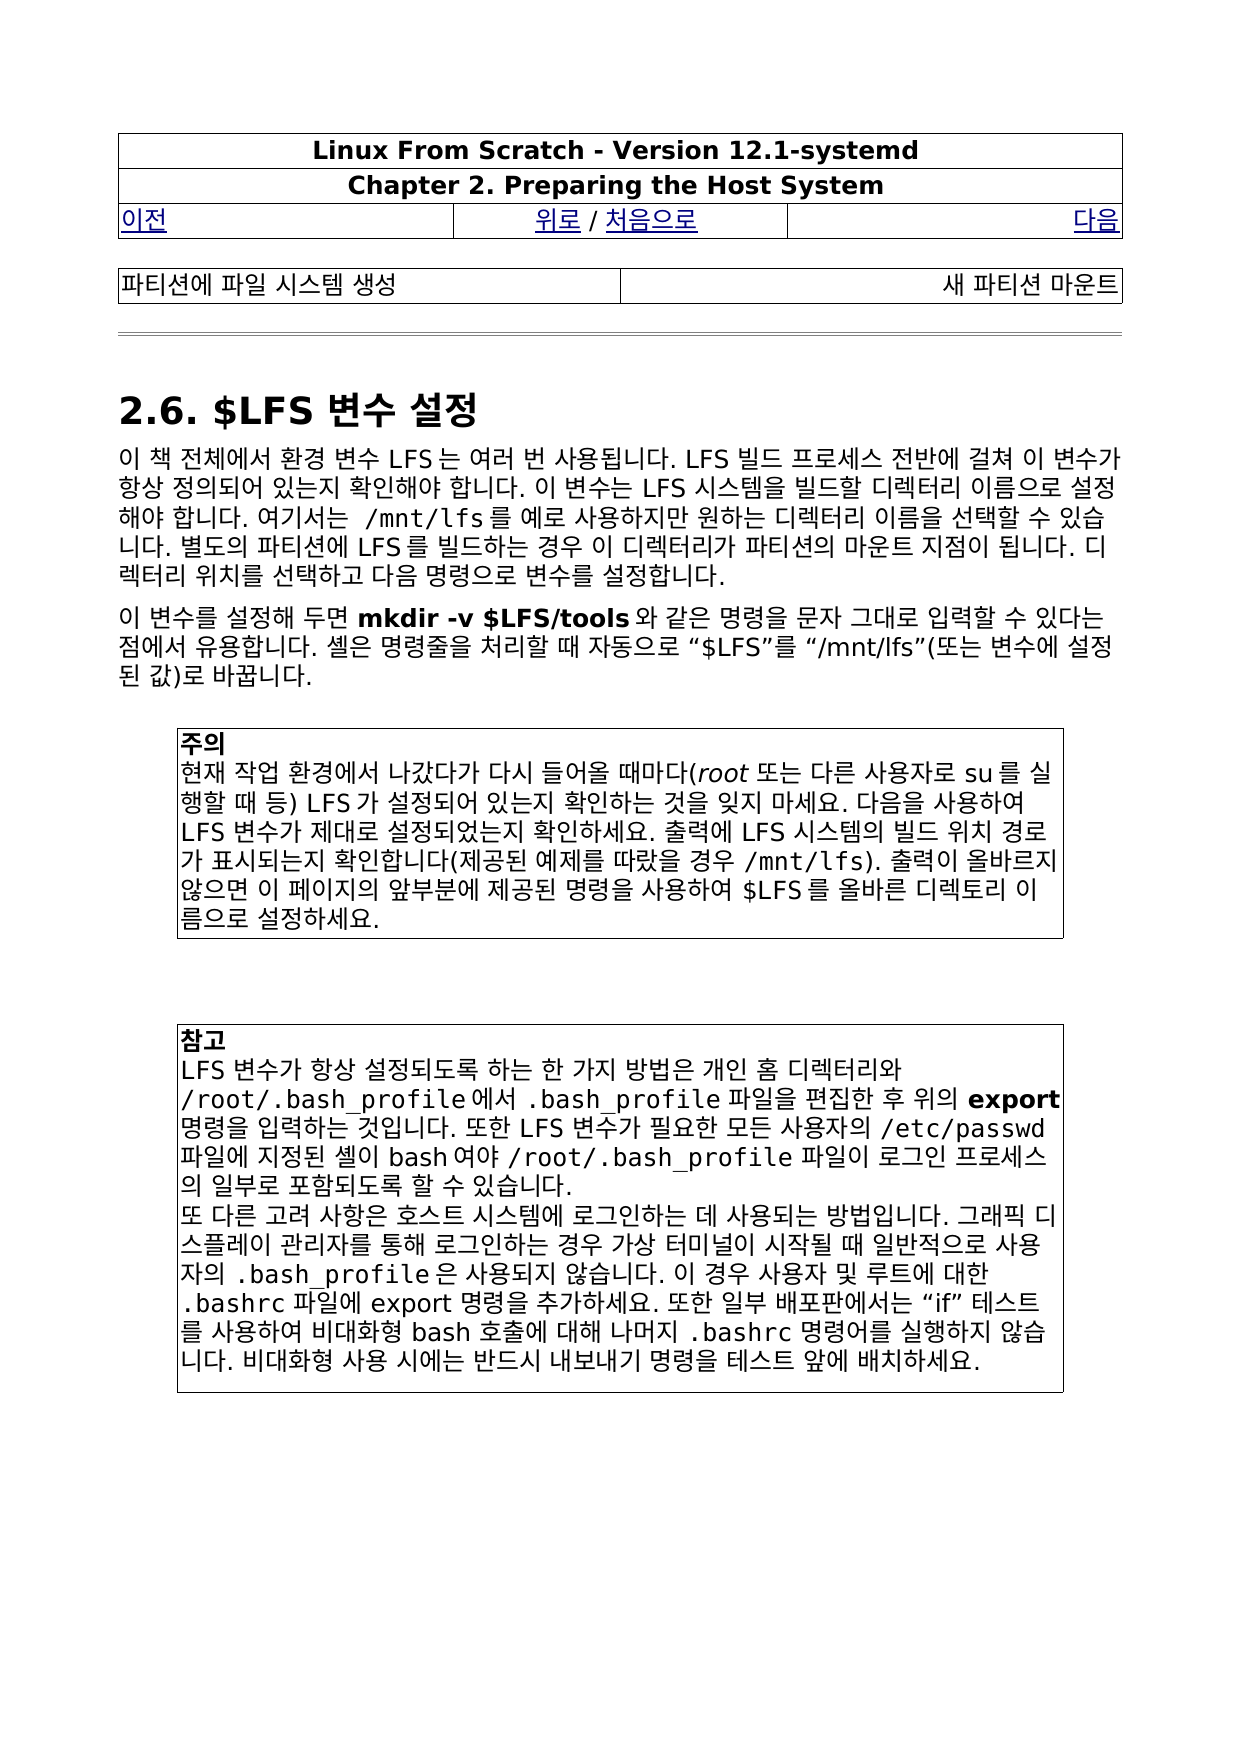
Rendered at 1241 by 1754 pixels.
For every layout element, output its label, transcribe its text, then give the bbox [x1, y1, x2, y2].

table_header Linux From Scratch - Version 12.1-systemd [119, 134, 1122, 168]
table_header 참고 LFS 변수가 항상 설정되도록 하는 한 가지 방법은 개인 홈 디렉터리와 /root/.bash_profile에서 .bash_profile 파일을 편집한 후 위의 export 명령을 입력하는 것입니다. 또한 LFS 변수가 필요한 모든 사용자의 /etc/passwd 파일에 지정된 셸이 bash여야 /root/.bash_profile 파일이 로그인 프로세스의 일부로 포함되도록 할 수 있습니다. 또 다른 고려 사항은 호스트 시스템에 로그인하는 데 사용되는 방법입니다. 그래픽 디스플레이 관리자를 통해 로그인하는 경우 가상 터미널이 시작될 때 일반적으로 사용자의 .bash_profile은 사용되지 않습니다. 이 경우 사용자 및 루트에 대한 .bashrc 파일에 export 명령을 추가하세요. 또한 일부 배포판에서는 “if” 테스트를 사용하여 비대화형 bash 호출에 대해 나머지 .bashrc 명령어를 실행하지 않습니다. 비대화형 사용 시에는 반드시 내보내기 명령을 테스트 앞에 배치하세요. [178, 1025, 1063, 1392]
table_cell Chapter 2. Preparing the Host System [119, 169, 1122, 203]
table_header 새 파티션 마운트 [621, 269, 1122, 303]
table_header 파티션에 파일 시스템 생성 [119, 269, 620, 303]
table_cell 다음 [788, 204, 1122, 238]
table_cell 이전 [119, 204, 453, 238]
table_cell 위로 / 처음으로 [454, 204, 787, 238]
table_header 주의 현재 작업 환경에서 나갔다가 다시 들어올 때마다(root 또는 다른 사용자로 su를 실행할 때 등) LFS가 설정되어 있는지 확인하는 것을 잊지 마세요. 다음을 사용하여 LFS 변수가 제대로 설정되었는지 확인하세요. 출력에 LFS 시스템의 빌드 위치 경로가 표시되는지 확인합니다(제공된 예제를 따랐을 경우 /mnt/lfs). 출력이 올바르지 않으면 이 페이지의 앞부분에 제공된 명령을 사용하여 $LFS를 올바른 디렉토리 이름으로 설정하세요. [178, 729, 1063, 937]
text 이 책 전체에서 환경 변수 LFS는 여러 번 사용됩니다. LFS 빌드 프로세스 전반에 걸쳐 이 변수가 항상 정의되어 있는지 확인해야 합니다. 이 변수는 LFS 시스템을 빌드할 디렉터리 이름으로 설정해야 합니다. 여기서는 /mnt/lfs를 예로 사용하지만 원하는 디렉터리 이름을 선택할 수 있습니다. 별도의 파티션에 LFS를 빌드하는 경우 이 디렉터리가 파티션의 마운트 지점이 됩니다. 디렉터리 위치를 선택하고 다음 명령으로 변수를 설정합니다. [118, 445, 1122, 591]
subtitle 2.6. $LFS 변수 설정 [118, 389, 1122, 433]
text 이 변수를 설정해 두면 mkdir -v $LFS/tools와 같은 명령을 문자 그대로 입력할 수 있다는 점에서 유용합니다. 셸은 명령줄을 처리할 때 자동으로 “$LFS”를 “/mnt/lfs”(또는 변수에 설정된 값)로 바꿉니다. [118, 604, 1122, 691]
